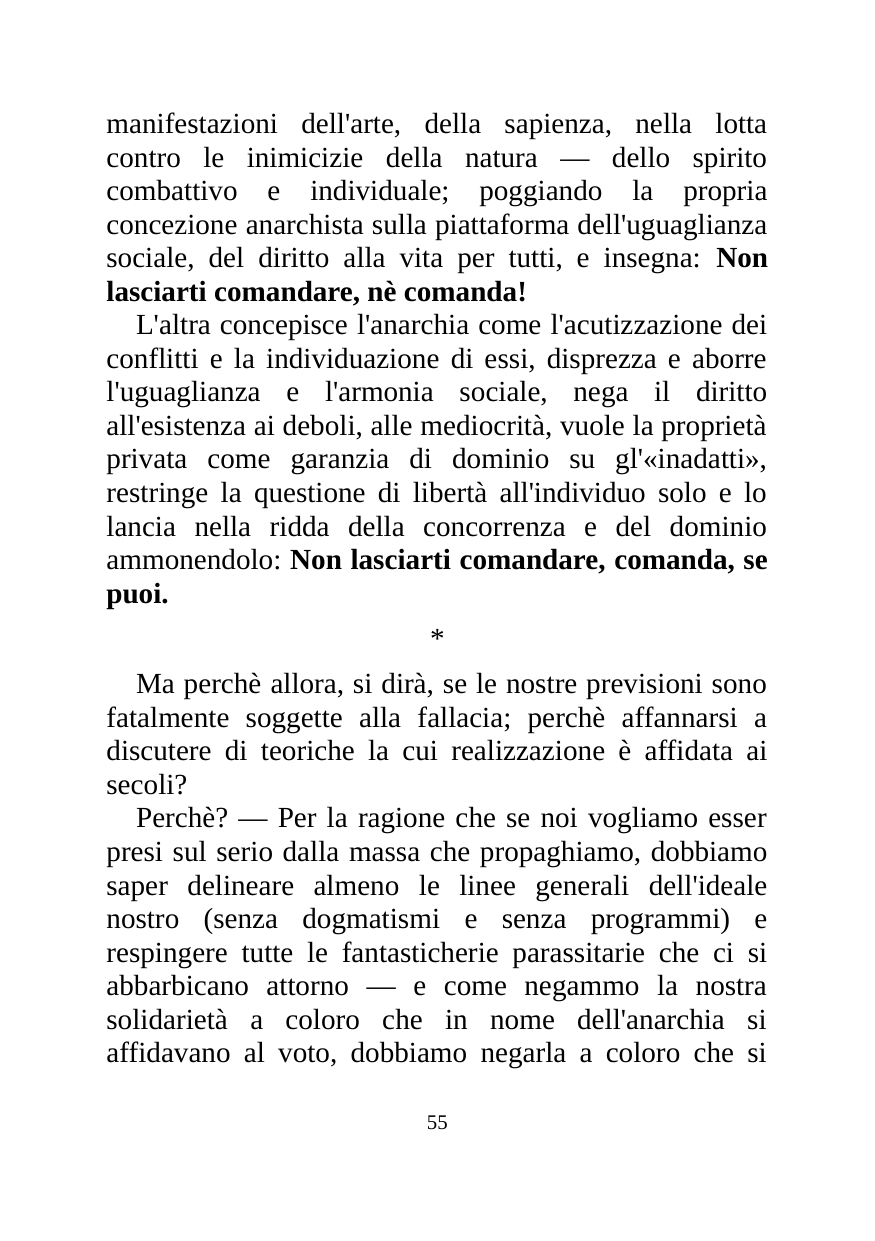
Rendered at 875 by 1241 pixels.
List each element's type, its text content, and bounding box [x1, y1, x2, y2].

text * [106, 621, 768, 655]
text Ma perchè allora, si dirà, se le nostre previsioni sono fatalmente soggette alla fallacia; perchè affannarsi a discutere di teoriche la cui realizzazione è affidata ai secoli? [106, 666, 768, 801]
text manifestazioni dell'arte, della sapienza, nella lotta contro le inimicizie della natura — dello spirito combattivo e individuale; poggiando la propria concezione anarchista sulla piattaforma dell'uguaglianza sociale, del diritto alla vita per tutti, e insegna: Non lasciarti comandare, nè comanda! [106, 106, 768, 307]
text L'altra concepisce l'anarchia come l'acutizzazione dei conflitti e la individuazione di essi, disprezza e aborre l'uguaglianza e l'armonia sociale, nega il diritto all'esistenza ai deboli, alle mediocrità, vuole la proprietà privata come garanzia di dominio su gl'«inadatti», restringe la questione di libertà all'individuo solo e lo lancia nella ridda della concorrenza e del dominio ammonendolo: Non lasciarti comandare, comanda, se puoi. [106, 307, 768, 609]
text Perchè? — Per la ragione che se noi vogliamo esser presi sul serio dalla massa che propaghiamo, dobbiamo saper delineare almeno le linee generali dell'ideale nostro (senza dogmatismi e senza programmi) e respingere tutte le fantasticherie parassitarie che ci si abbarbicano attorno — e come negammo la nostra solidarietà a coloro che in nome dell'anarchia si affidavano al voto, dobbiamo negarla a coloro che si [106, 801, 768, 1069]
